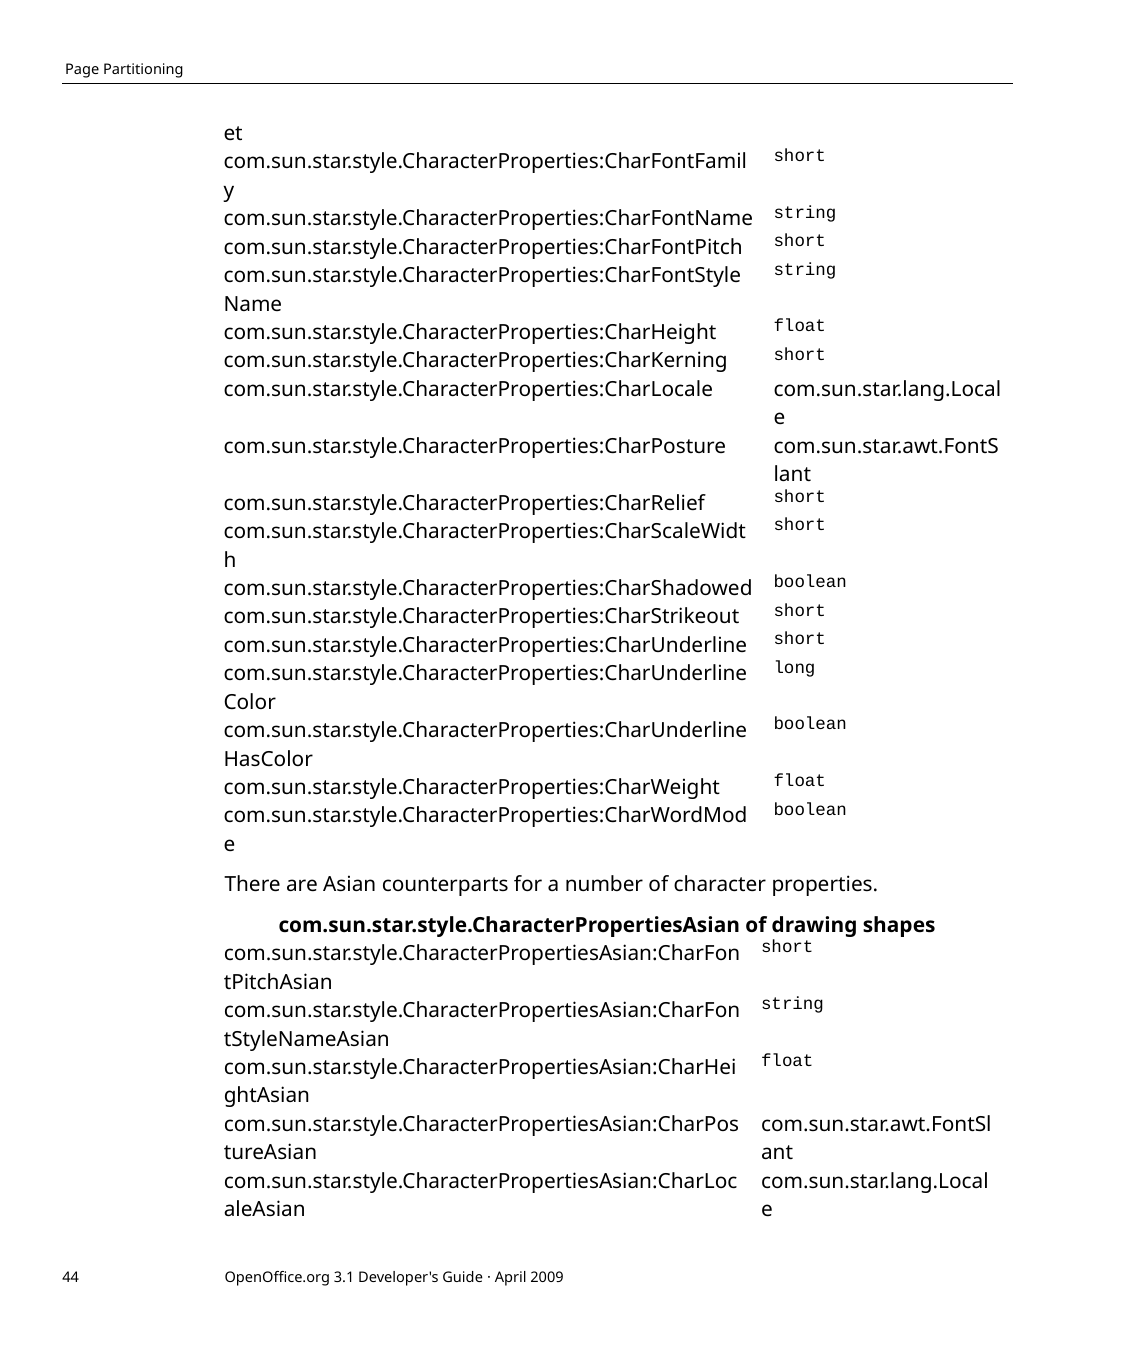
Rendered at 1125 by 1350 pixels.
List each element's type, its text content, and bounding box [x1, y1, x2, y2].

table_cell com.sun.star.style.CharacterProperties:CharFontPitch [223, 232, 773, 260]
table_header com.sun.star.style.CharacterPropertiesAsian of drawing shapes [224, 910, 1014, 938]
table_cell com.sun.star.style.CharacterProperties:CharScaleWidth [223, 516, 773, 573]
table_cell [773, 118, 1020, 147]
table_cell short [761, 938, 1014, 995]
table_cell boolean [773, 573, 1020, 602]
table_cell boolean [773, 715, 1020, 772]
table_cell com.sun.star.style.CharacterProperties:CharShadowed [223, 573, 773, 602]
text There are Asian counterparts for a number of character properties. [224, 869, 1013, 898]
table_cell com.sun.star.style.CharacterPropertiesAsian:CharPostureAsian [224, 1109, 761, 1166]
table_cell short [773, 232, 1020, 260]
table_cell string [773, 260, 1020, 317]
table_cell com.sun.star.style.CharacterProperties:CharKerning [223, 346, 773, 374]
table_cell string [761, 995, 1014, 1052]
table_cell com.sun.star.style.CharacterProperties:CharWeight [223, 772, 773, 801]
table_cell string [773, 204, 1020, 232]
table_cell com.sun.star.style.CharacterProperties:CharFontStyleName [223, 260, 773, 317]
table_cell short [773, 602, 1020, 630]
table_cell short [773, 516, 1020, 573]
table_cell com.sun.star.style.CharacterProperties:CharHeight [223, 317, 773, 346]
table_cell short [773, 630, 1020, 658]
table_cell com.sun.star.style.CharacterPropertiesAsian:CharFontPitchAsian [224, 938, 761, 995]
table_cell short [773, 488, 1020, 516]
table_cell com.sun.star.style.CharacterProperties:CharPosture [223, 431, 773, 488]
table_cell com.sun.star.lang.Locale [761, 1166, 1014, 1223]
table_cell com.sun.star.awt.FontSlant [773, 431, 1020, 488]
table_cell com.sun.star.style.CharacterProperties:CharFontFamily [223, 147, 773, 203]
table_cell short [773, 147, 1020, 203]
table_cell float [773, 317, 1020, 346]
table_cell com.sun.star.style.CharacterProperties:CharRelief [223, 488, 773, 516]
table_cell boolean [773, 801, 1020, 857]
table_cell com.sun.star.style.CharacterPropertiesAsian:CharFontStyleNameAsian [224, 995, 761, 1052]
table_cell com.sun.star.style.CharacterProperties:CharUnderlineHasColor [223, 715, 773, 772]
table_cell com.sun.star.awt.FontSlant [761, 1109, 1014, 1166]
table_cell float [773, 772, 1020, 801]
table_cell com.sun.star.style.CharacterProperties:CharFontName [223, 204, 773, 232]
table_cell com.sun.star.style.CharacterProperties:CharWordMode [223, 801, 773, 857]
table_cell long [773, 659, 1020, 715]
table_cell com.sun.star.style.CharacterPropertiesAsian:CharHeightAsian [224, 1052, 761, 1109]
table_cell short [773, 346, 1020, 374]
table_cell com.sun.star.style.CharacterProperties:CharUnderline [223, 630, 773, 658]
table_cell com.sun.star.style.CharacterProperties:CharStrikeout [223, 602, 773, 630]
table_cell com.sun.star.lang.Locale [773, 374, 1020, 431]
table_cell et [223, 118, 773, 147]
table_cell float [761, 1052, 1014, 1109]
table_cell com.sun.star.style.CharacterPropertiesAsian:CharLocaleAsian [224, 1166, 761, 1223]
table_cell com.sun.star.style.CharacterProperties:CharLocale [223, 374, 773, 431]
table_cell com.sun.star.style.CharacterProperties:CharUnderlineColor [223, 659, 773, 715]
